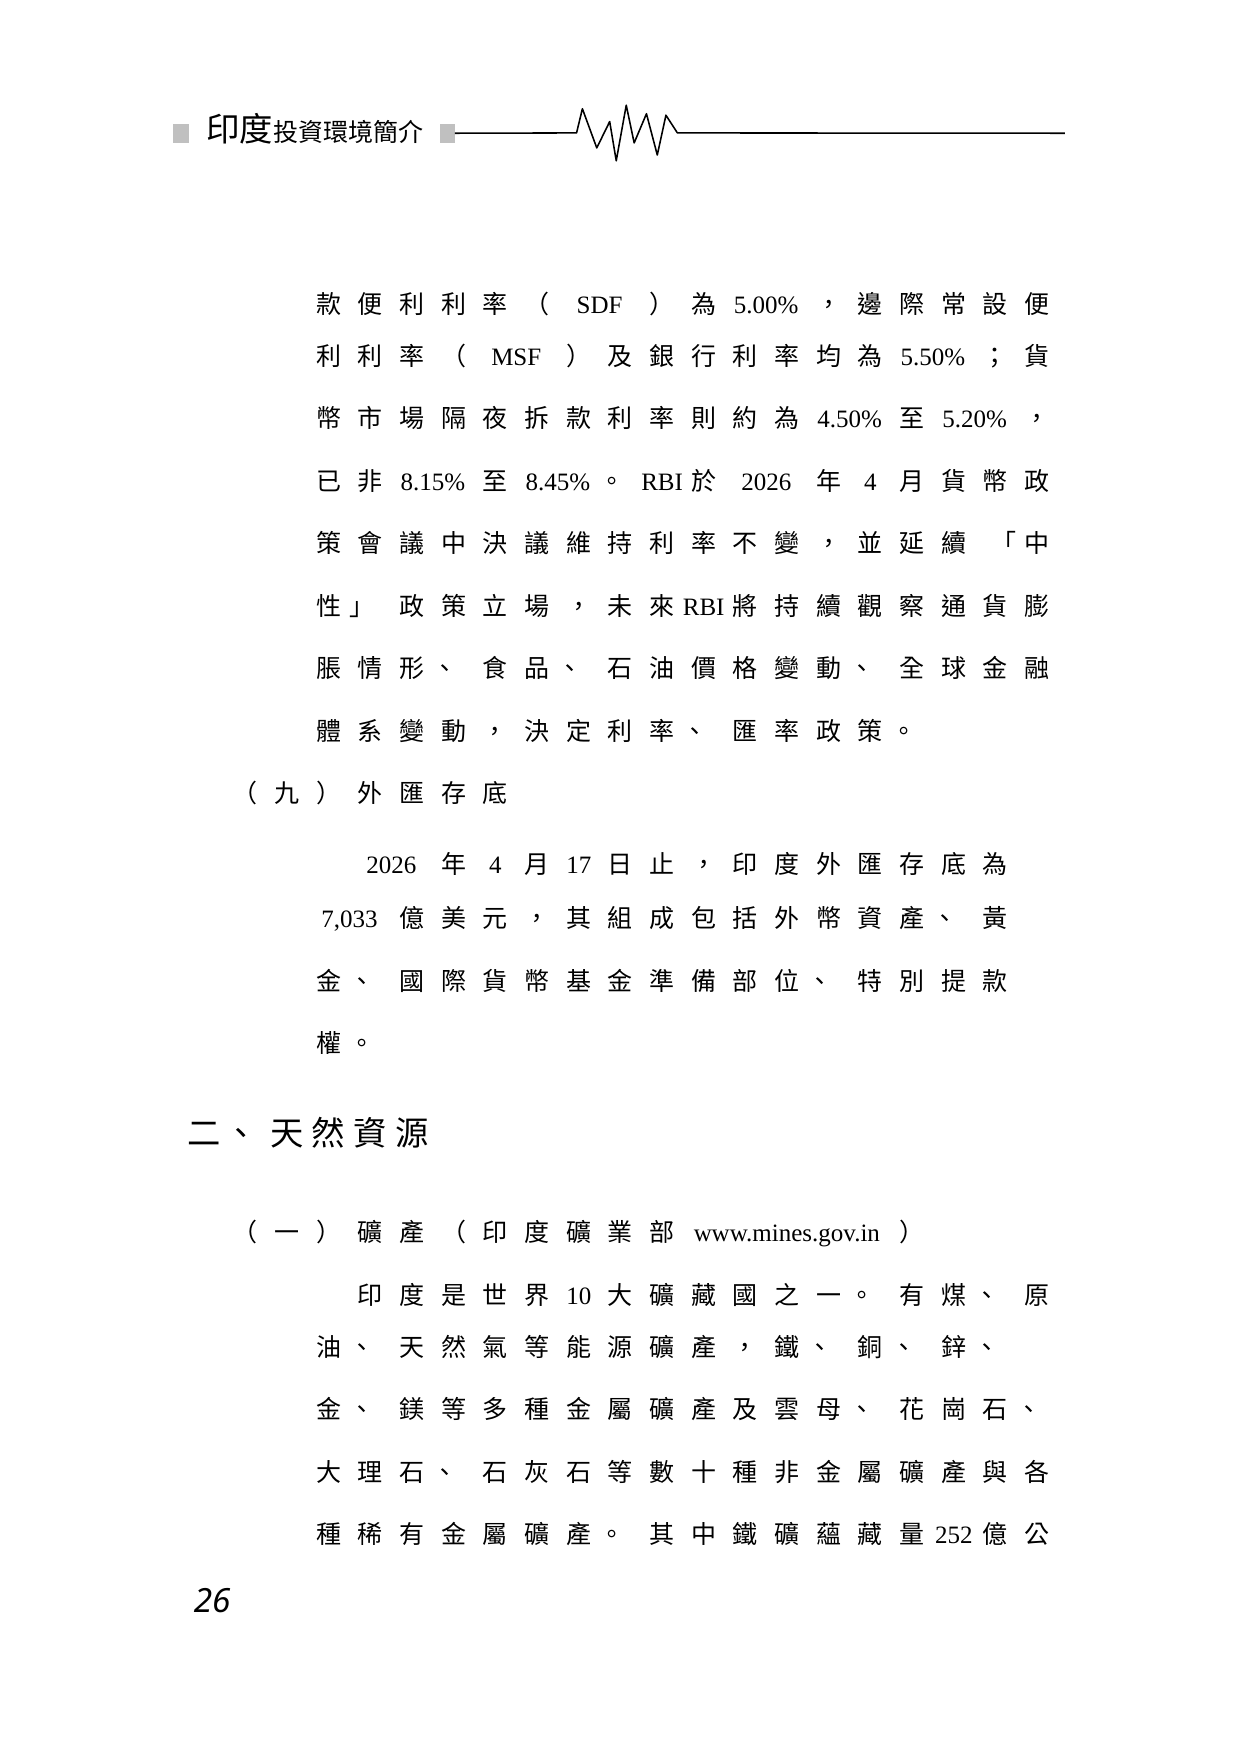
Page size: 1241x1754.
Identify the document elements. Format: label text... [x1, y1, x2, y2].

text 印度是世界10大礦藏國之一。有煤、原油、天然氣等能源礦產，鐵、銅、鋅、金、鎂等多種金屬礦產及雲母、花崗石、大理石、石灰石等數十種非金屬礦產與各種稀有金屬礦產。其中鐵礦蘊藏量252億公噸（占全球3%）、煤2,574億公噸（占全球10%）、鐵礬土（占全球4%）；另雲母礦產量全球第1，重晶石（barytes）第2，鉻鐵礦第4，鐵礬土第6，錳第7，鋁第10，粗鋼第11。 [281, 1241, 1058, 1554]
text 款便利利率（SDF）為5.00%，邊際常設便利利率（MSF）及銀行利率均為5.50%；貨幣市場隔夜拆款利率則約為4.50%至5.20%，已非8.15%至8.45%。RBI於2026年4月貨幣政策會議中決議維持利率不變，並延續「中性」政策立場，未來RBI將持續觀察通貨膨脹情形、食品、石油價格變動、全球金融體系變動，決定利率、匯率政策。 [281, 250, 1058, 750]
text 二、天然資源 [183, 1089, 1058, 1152]
text 2026年4月17日止，印度外匯存底為7,033億美元，其組成包括外幣資產、黃金、國際貨幣基金準備部位、特別提款權。 [281, 813, 1058, 1063]
text （一）礦產（印度礦業部www.mines.gov.in） [207, 1179, 1058, 1241]
text （九）外匯存底 [207, 750, 1058, 813]
